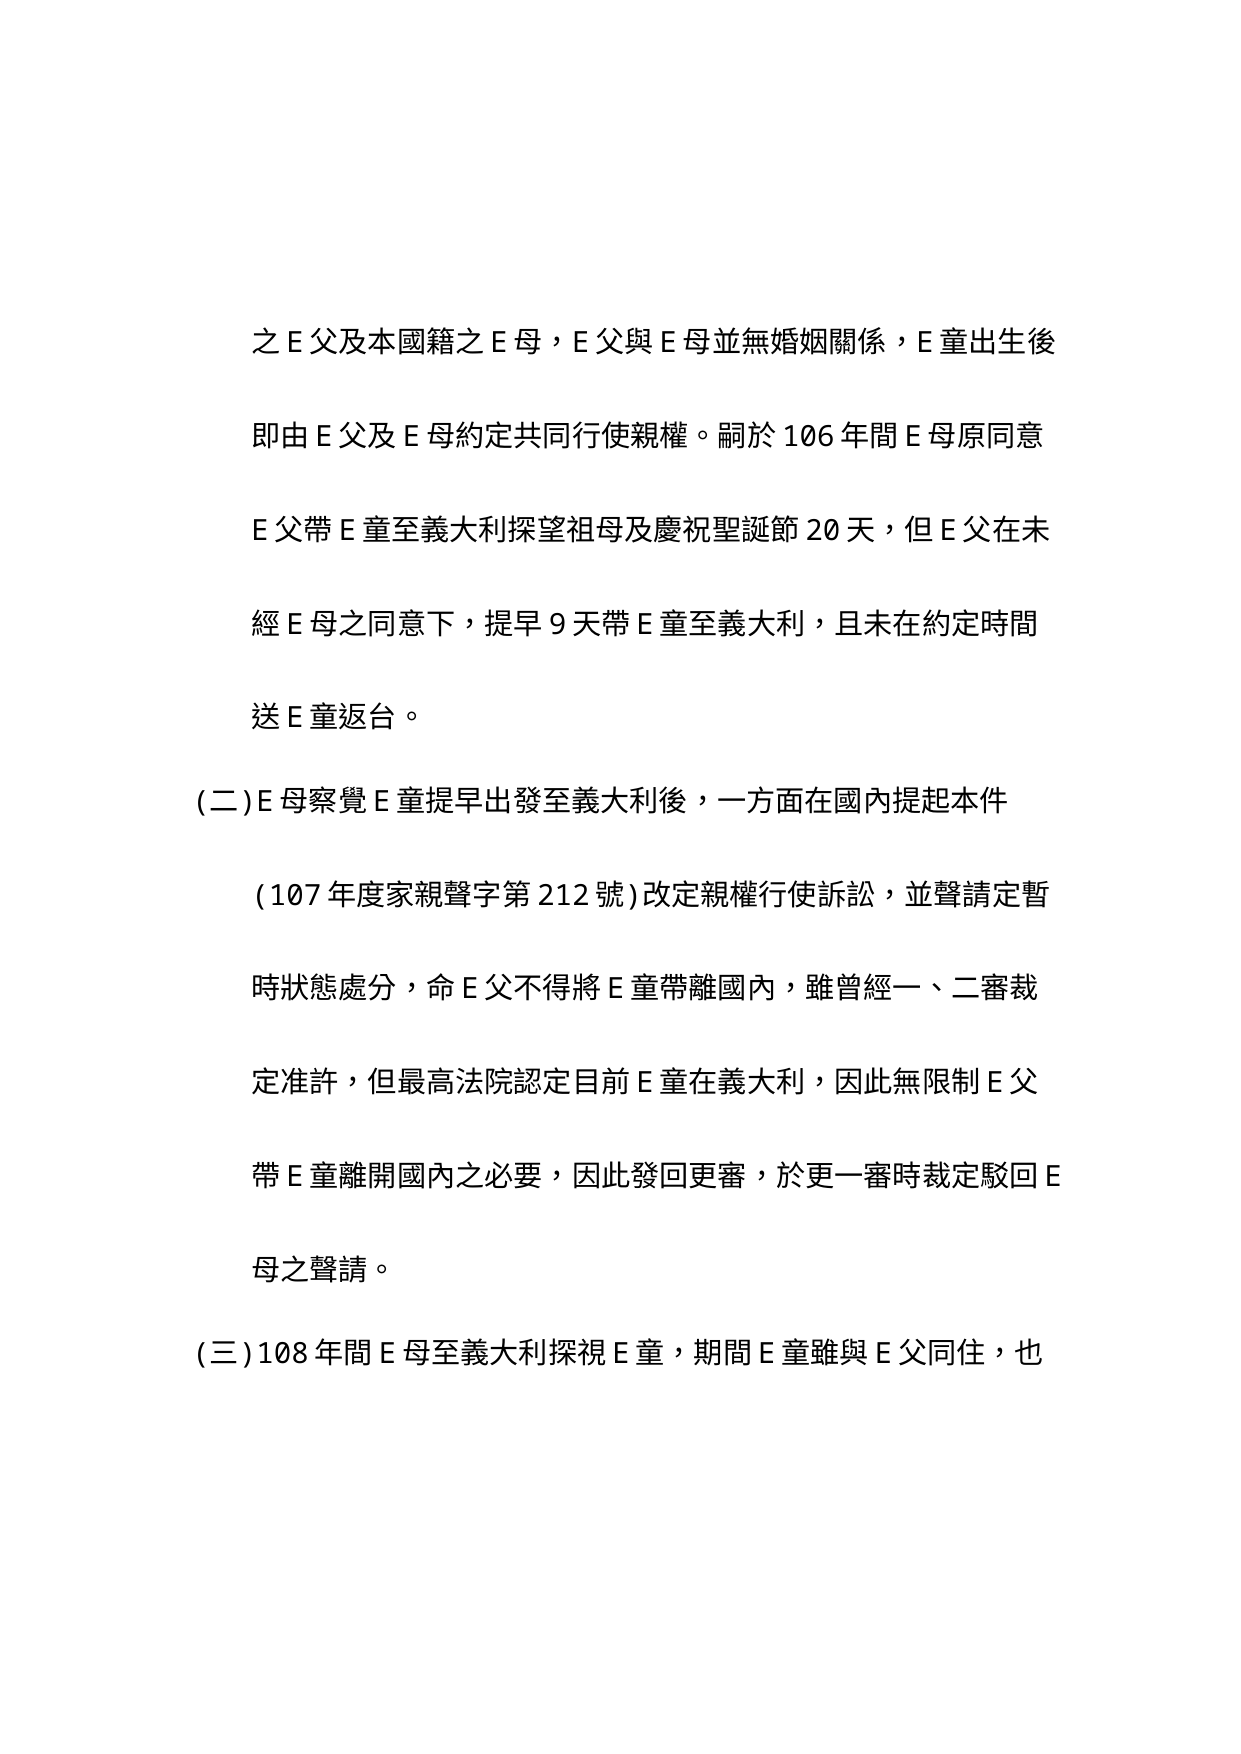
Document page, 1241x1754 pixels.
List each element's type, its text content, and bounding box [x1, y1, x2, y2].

text (二)E母察覺E童提早出發至義大利後，一方面在國內提起本件(107年度家親聲字第212號)改定親權行使訴訟，並聲請定暫時狀態處分，命E父不得將E童帶離國內，雖曾經一、二審裁定准許，但最高法院認定目前E童在義大利，因此無限制E父帶E童離開國內之必要，因此發回更審，於更一審時裁定駁回E母之聲請。 [192, 757, 1063, 1288]
text (三)108年間E母至義大利探視E童，期間E童雖與E父同住，也 [192, 1309, 1063, 1372]
text 之E父及本國籍之E母，E父與E母並無婚姻關係，E童出生後即由E父及E母約定共同行使親權。嗣於106年間E母原同意E父帶E童至義大利探望祖母及慶祝聖誕節20天，但E父在未經E母之同意下，提早9天帶E童至義大利，且未在約定時間送E童返台。 [192, 298, 1063, 736]
